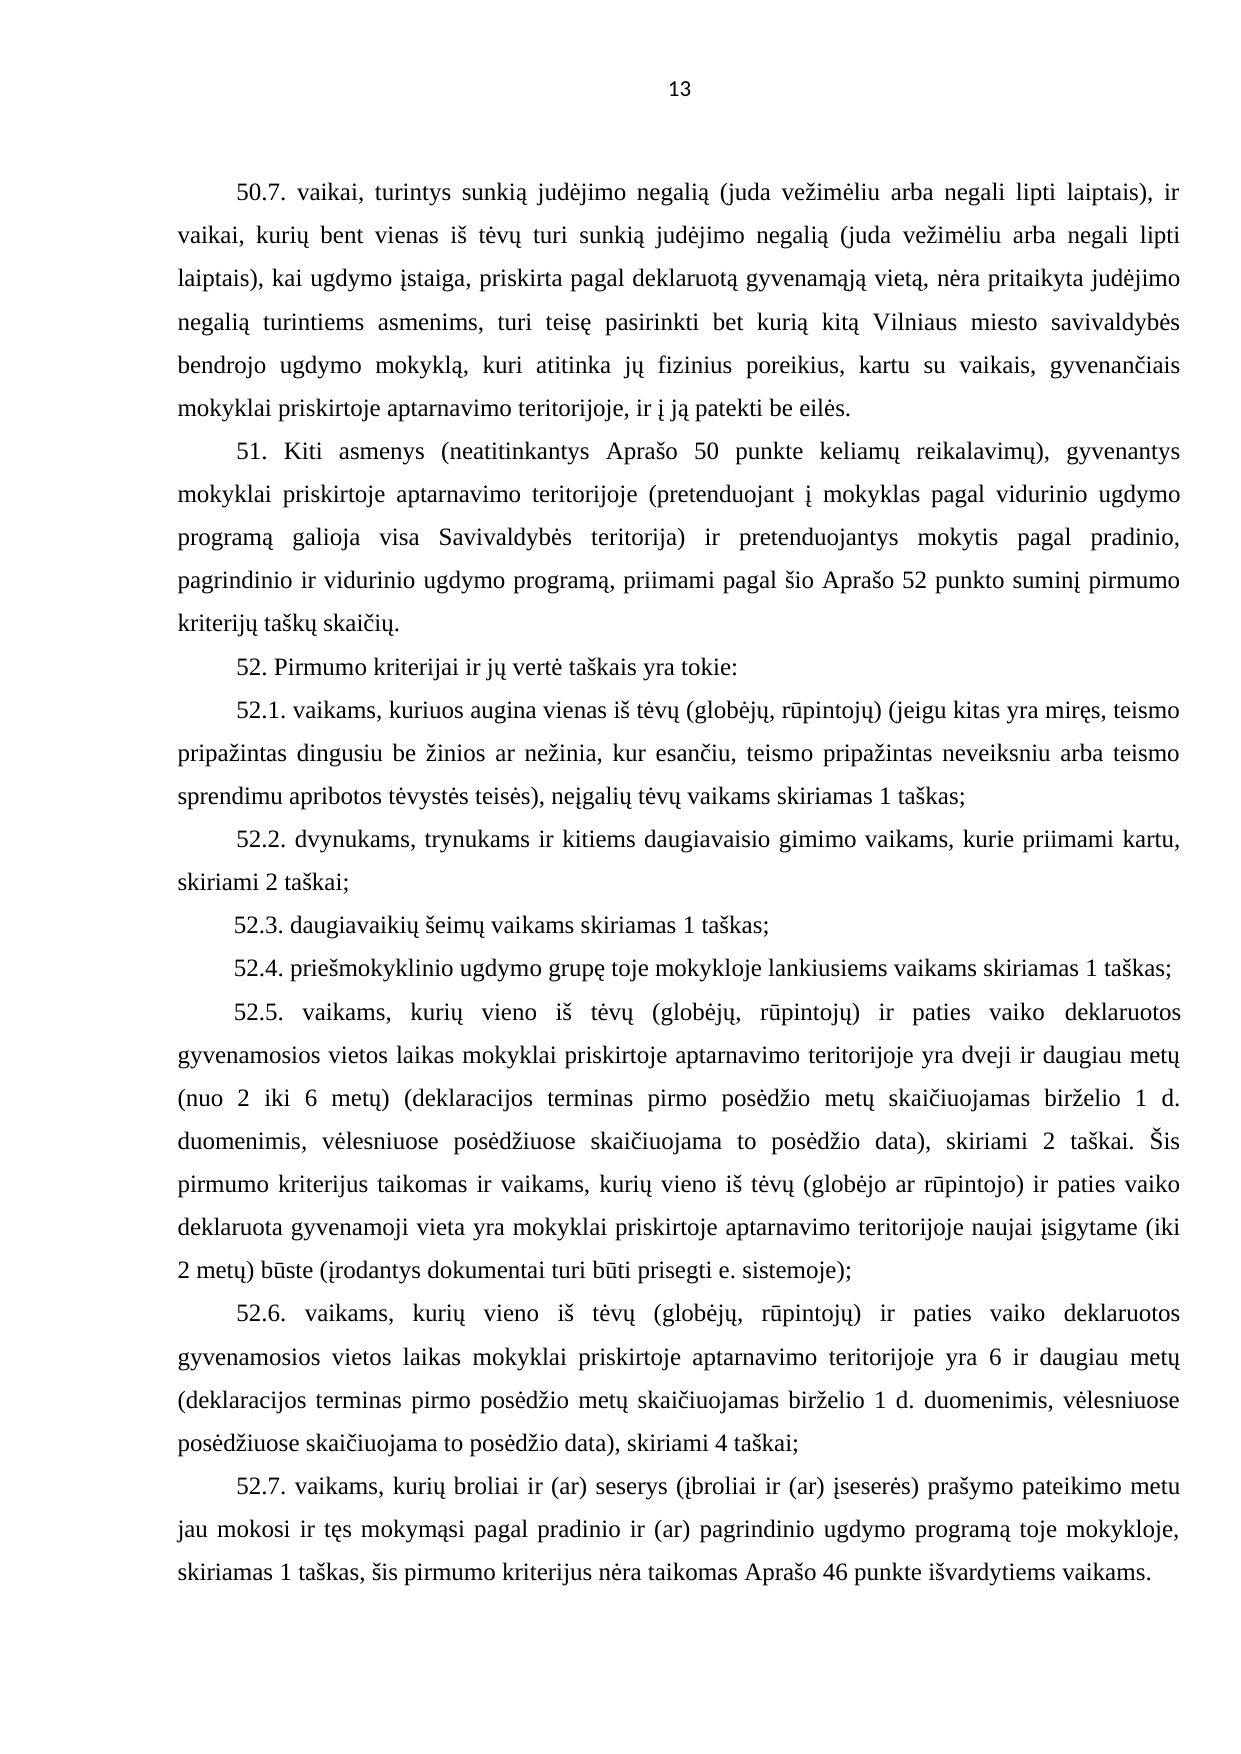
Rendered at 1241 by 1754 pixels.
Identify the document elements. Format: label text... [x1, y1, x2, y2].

text 52. Pirmumo kriterijai ir jų vertė taškais yra tokie: [177, 652, 1181, 680]
text 52.3. daugiavaikių šeimų vaikams skiriamas 1 taškas; [177, 910, 1181, 939]
text 50.7. vaikai, turintys sunkią judėjimo negalią (juda vežimėliu arba negali lipti laiptais), ir vaikai, kurių bent vienas iš tėvų turi sunkią judėjimo negalią (juda vežimėliu arba negali lipti laiptais), kai ugdymo įstaiga, priskirta pagal deklaruotą gyvenamąją vietą, nėra pritaikyta judėjimo negalią turintiems asmenims, turi teisę pasirinkti bet kurią kitą Vilniaus miesto savivaldybės bendrojo ugdymo mokyklą, kuri atitinka jų fizinius poreikius, kartu su vaikais, gyvenančiais mokyklai priskirtoje aptarnavimo teritorijoje, ir į ją patekti be eilės. [177, 177, 1181, 422]
text 52.2. dvynukams, trynukams ir kitiems daugiavaisio gimimo vaikams, kurie priimami kartu, skiriami 2 taškai; [177, 824, 1181, 896]
text 52.6. vaikams, kurių vieno iš tėvų (globėjų, rūpintojų) ir paties vaiko deklaruotos gyvenamosios vietos laikas mokyklai priskirtoje aptarnavimo teritorijoje yra 6 ir daugiau metų (deklaracijos terminas pirmo posėdžio metų skaičiuojamas birželio 1 d. duomenimis, vėlesniuose posėdžiuose skaičiuojama to posėdžio data), skiriami 4 taškai; [177, 1298, 1181, 1457]
text 52.5. vaikams, kurių vieno iš tėvų (globėjų, rūpintojų) ir paties vaiko deklaruotos gyvenamosios vietos laikas mokyklai priskirtoje aptarnavimo teritorijoje yra dveji ir daugiau metų (nuo 2 iki 6 metų) (deklaracijos terminas pirmo posėdžio metų skaičiuojamas birželio 1 d. duomenimis, vėlesniuose posėdžiuose skaičiuojama to posėdžio data), skiriami 2 taškai. Šis pirmumo kriterijus taikomas ir vaikams, kurių vieno iš tėvų (globėjo ar rūpintojo) ir paties vaiko deklaruota gyvenamoji vieta yra mokyklai priskirtoje aptarnavimo teritorijoje naujai įsigytame (iki 2 metų) būste (įrodantys dokumentai turi būti prisegti e. sistemoje); [177, 997, 1181, 1284]
text 52.1. vaikams, kuriuos augina vienas iš tėvų (globėjų, rūpintojų) (jeigu kitas yra miręs, teismo pripažintas dingusiu be žinios ar nežinia, kur esančiu, teismo pripažintas neveiksniu arba teismo sprendimu apribotos tėvystės teisės), neįgalių tėvų vaikams skiriamas 1 taškas; [177, 695, 1181, 810]
text 52.7. vaikams, kurių broliai ir (ar) seserys (įbroliai ir (ar) įseserės) prašymo pateikimo metu jau mokosi ir tęs mokymąsi pagal pradinio ir (ar) pagrindinio ugdymo programą toje mokykloje, skiriamas 1 taškas, šis pirmumo kriterijus nėra taikomas Aprašo 46 punkte išvardytiems vaikams. [177, 1471, 1181, 1586]
text 51. Kiti asmenys (neatitinkantys Aprašo 50 punkte keliamų reikalavimų), gyvenantys mokyklai priskirtoje aptarnavimo teritorijoje (pretenduojant į mokyklas pagal vidurinio ugdymo programą galioja visa Savivaldybės teritorija) ir pretenduojantys mokytis pagal pradinio, pagrindinio ir vidurinio ugdymo programą, priimami pagal šio Aprašo 52 punkto suminį pirmumo kriterijų taškų skaičių. [177, 436, 1181, 637]
text 52.4. priešmokyklinio ugdymo grupę toje mokykloje lankiusiems vaikams skiriamas 1 taškas; [177, 953, 1181, 982]
